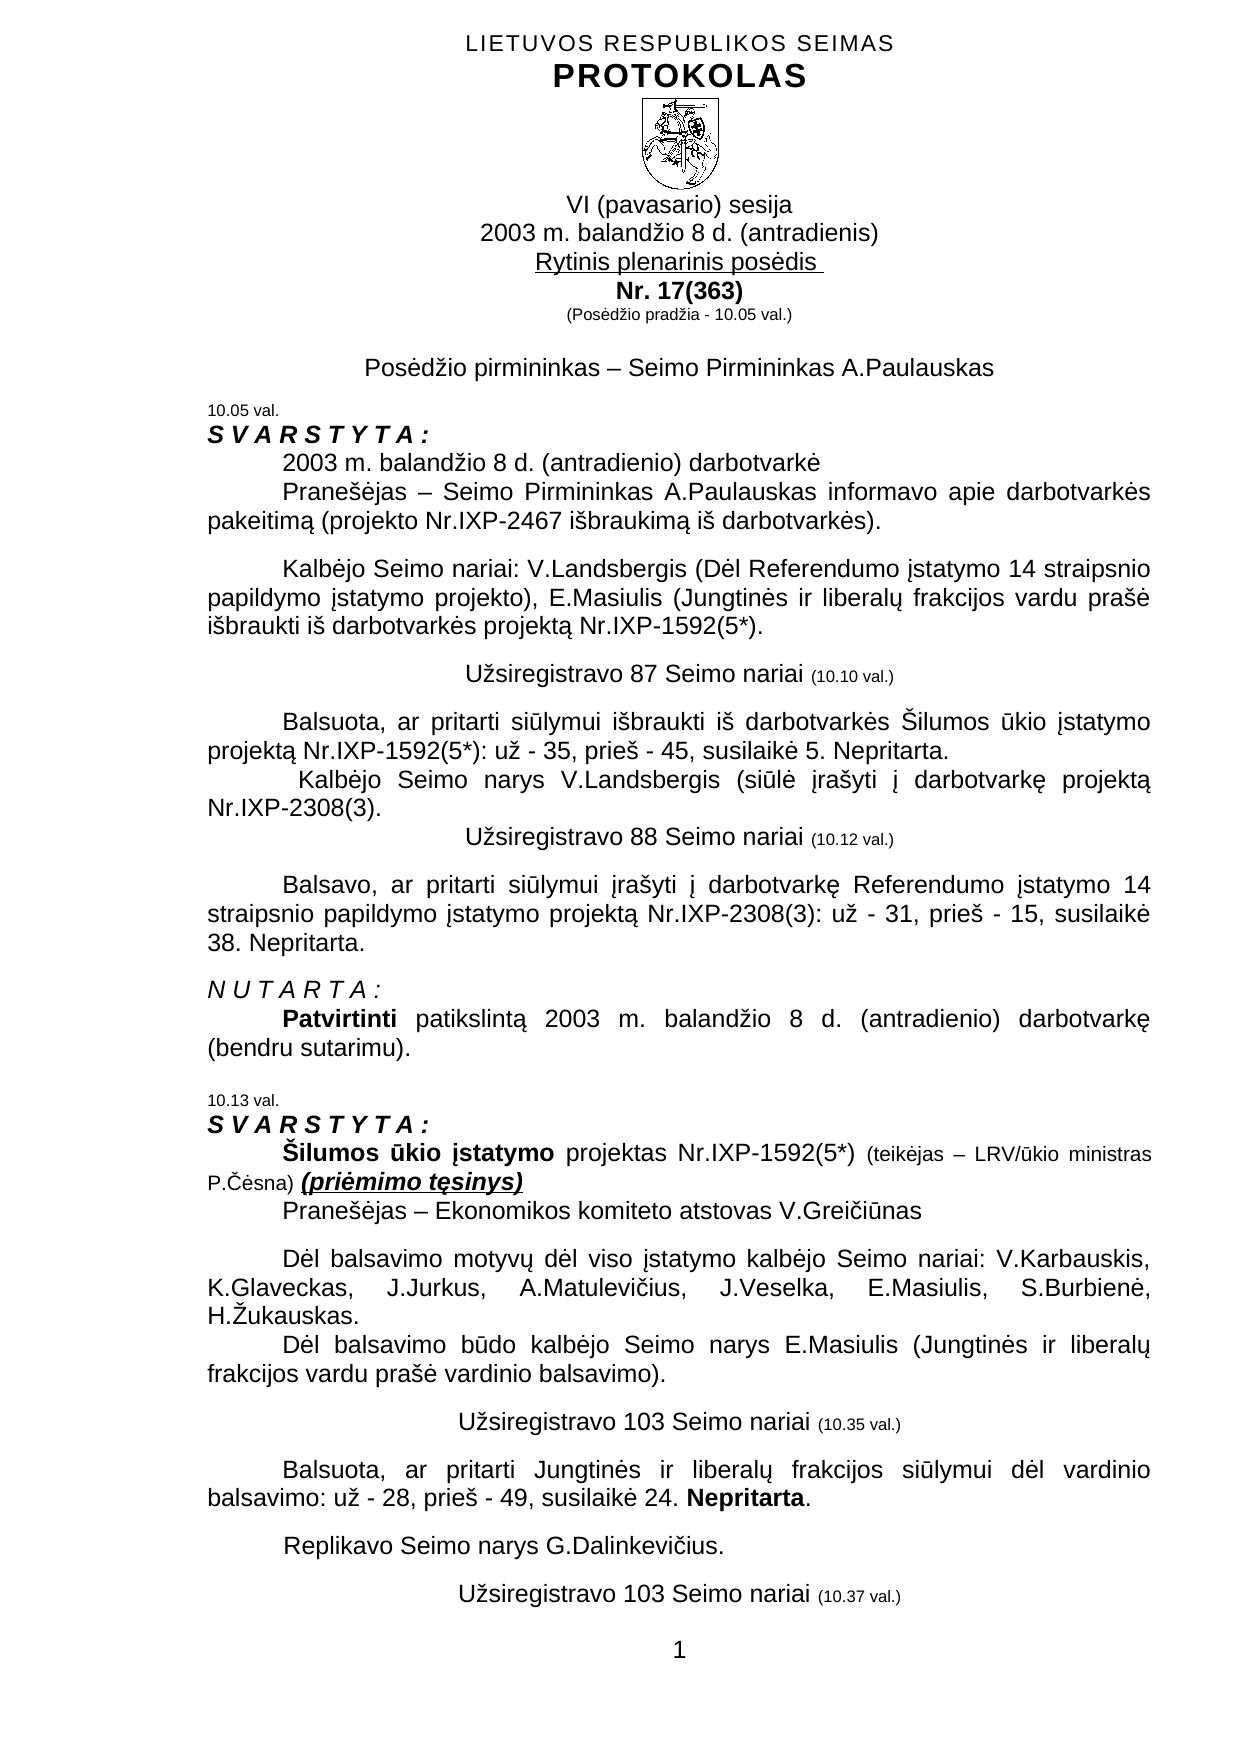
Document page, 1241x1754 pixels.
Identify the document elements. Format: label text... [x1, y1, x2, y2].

text Nr. 17(363) [207, 276, 1152, 304]
text PROTOKOLAS [207, 56, 1152, 95]
text Kalbėjo Seimo nariai: V.Landsbergis (Dėl Referendumo įstatymo 14 straipsnio papildymo įstatymo projekto), E.Masiulis (Jungtinės ir liberalų frakcijos vardu prašė išbraukti iš darbotvarkės projektą Nr.IXP-1592(5*). [207, 554, 1152, 640]
text Pranešėjas – Ekonomikos komiteto atstovas V.Greičiūnas [207, 1196, 1152, 1224]
text S V A R S T Y T A : [207, 1109, 1152, 1138]
text Užsiregistravo 103 Seimo nariai (10.35 val.) [207, 1407, 1152, 1435]
text Užsiregistravo 88 Seimo nariai (10.12 val.) [207, 822, 1152, 851]
text Posėdžio pirmininkas – Seimo Pirmininkas A.Paulauskas [207, 352, 1152, 381]
text 10.05 val. [207, 400, 1152, 419]
text (Posėdžio pradžia - 10.05 val.) [207, 304, 1152, 324]
text Replikavo Seimo narys G.Dalinkevičius. [207, 1531, 1152, 1560]
text Užsiregistravo 87 Seimo nariai (10.10 val.) [207, 659, 1152, 688]
text Balsavo, ar pritarti siūlymui įrašyti į darbotvarkę Referendumo įstatymo 14 straipsnio papildymo įstatymo projektą Nr.IXP-2308(3): už - 31, prieš - 15, susilaikė 38. Nepritarta. [207, 870, 1152, 956]
text LIETUVOS RESPUBLIKOS SEIMAS [207, 30, 1152, 56]
text Balsuota, ar pritarti siūlymui išbraukti iš darbotvarkės Šilumos ūkio įstatymo projektą Nr.IXP-1592(5*): už - 35, prieš - 45, susilaikė 5. Nepritarta. [207, 707, 1152, 764]
text Dėl balsavimo būdo kalbėjo Seimo narys E.Masiulis (Jungtinės ir liberalų frakcijos vardu prašė vardinio balsavimo). [207, 1330, 1152, 1387]
text Užsiregistravo 103 Seimo nariai (10.37 val.) [207, 1579, 1152, 1608]
text N U T A R T A : [207, 975, 1152, 1004]
text S V A R S T Y T A : [207, 419, 1152, 448]
text 2003 m. balandžio 8 d. (antradienis) [207, 218, 1152, 247]
text Rytinis plenarinis posėdis [207, 247, 1152, 276]
text Balsuota, ar pritarti Jungtinės ir liberalų frakcijos siūlymui dėl vardinio balsavimo: už - 28, prieš - 49, susilaikė 24. Nepritarta. [207, 1454, 1152, 1512]
text Dėl balsavimo motyvų dėl viso įstatymo kalbėjo Seimo nariai: V.Karbauskis, K.Glaveckas, J.Jurkus, A.Matulevičius, J.Veselka, E.Masiulis, S.Burbienė, H.Žukauskas. [207, 1244, 1152, 1330]
text Pranešėjas – Seimo Pirmininkas A.Paulauskas informavo apie darbotvarkės pakeitimą (projekto Nr.IXP-2467 išbraukimą iš darbotvarkės). [207, 477, 1152, 534]
text Patvirtinti patikslintą 2003 m. balandžio 8 d. (antradienio) darbotvarkę (bendru sutarimu). [207, 1004, 1152, 1062]
text 2003 m. balandžio 8 d. (antradienio) darbotvarkė [207, 448, 1152, 477]
text 10.13 val. [207, 1090, 1152, 1109]
text Kalbėjo Seimo narys V.Landsbergis (siūlė įrašyti į darbotvarkę projektą Nr.IXP-2308(3). [207, 764, 1152, 822]
text VI (pavasario) sesija [207, 95, 1152, 218]
text Šilumos ūkio įstatymo projektas Nr.IXP-1592(5*) (teikėjas – LRV/ūkio ministras P.Čėsna) (priėmimo tęsinys) [207, 1138, 1152, 1196]
